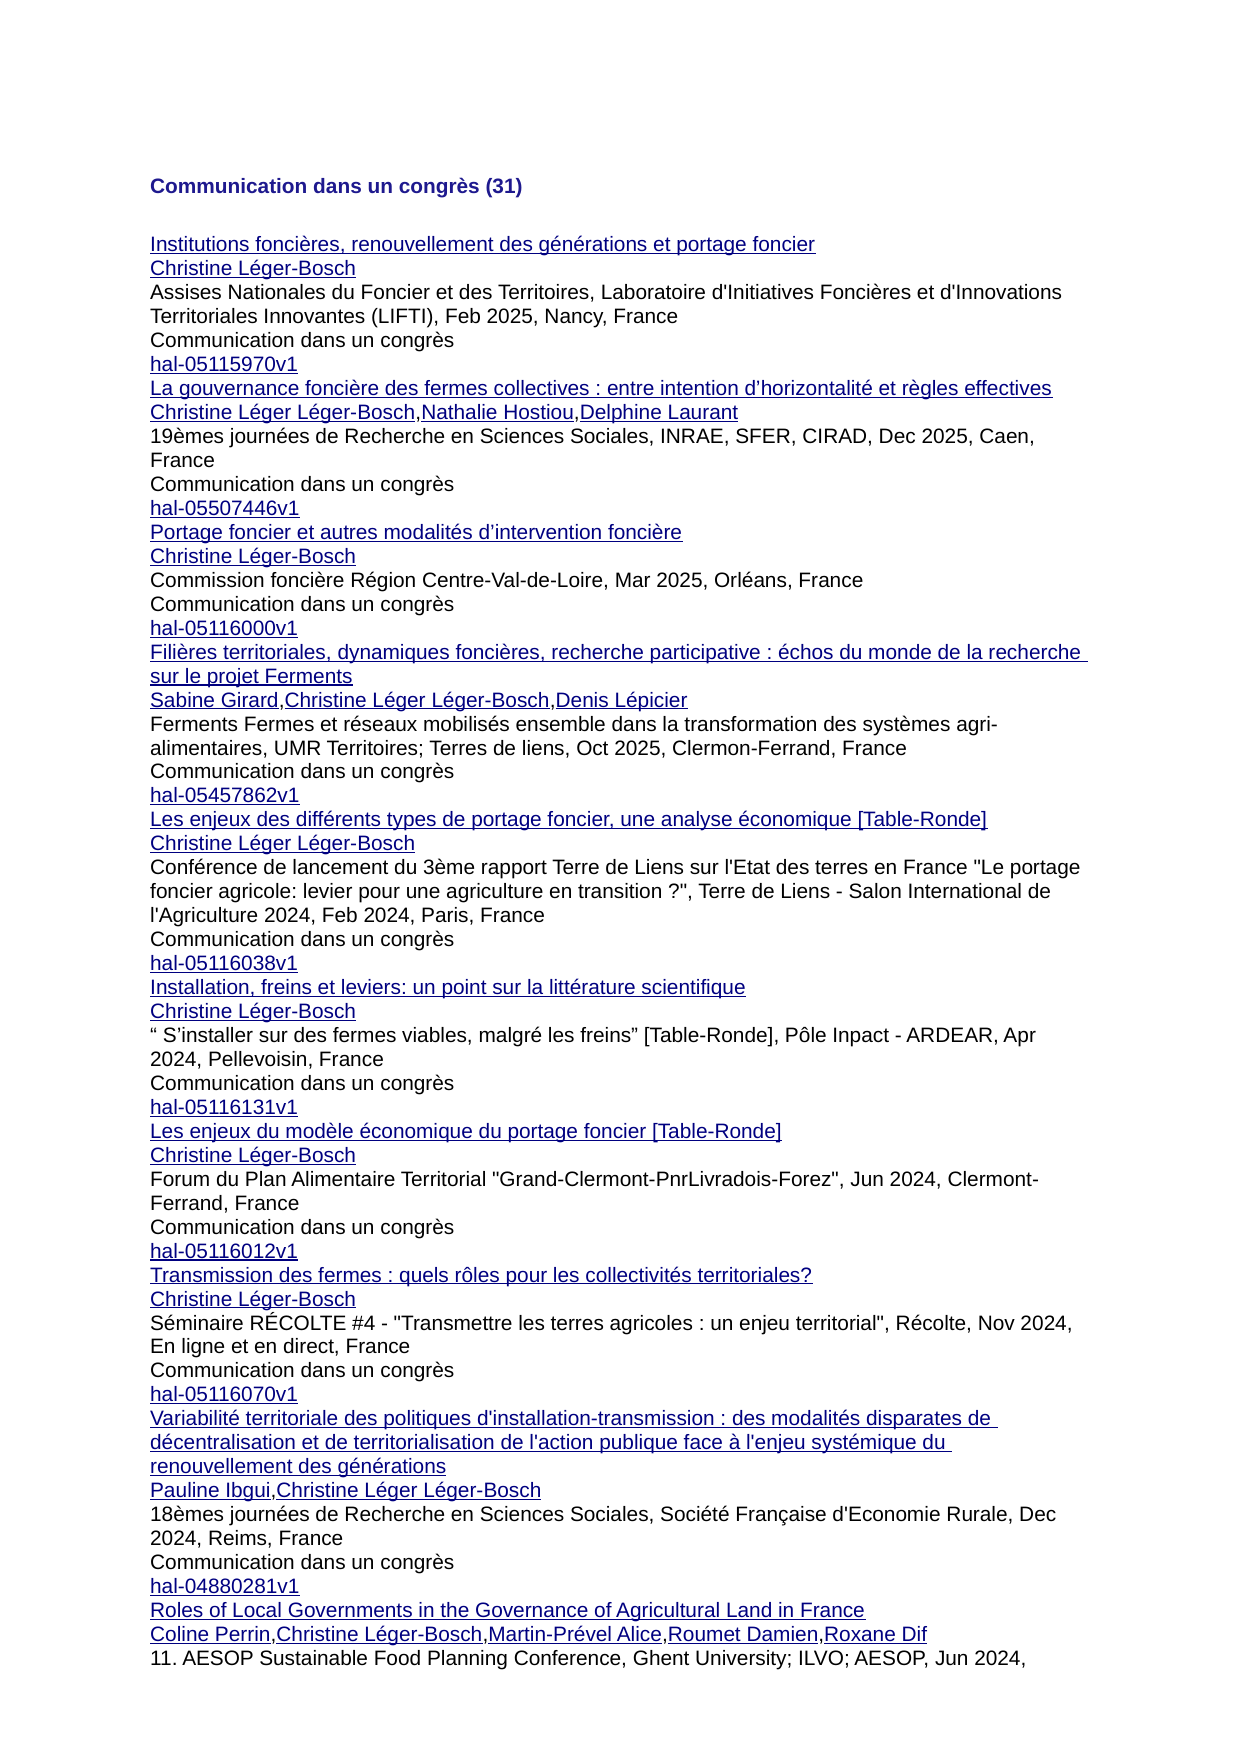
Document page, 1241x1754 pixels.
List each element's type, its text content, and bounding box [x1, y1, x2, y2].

table_cell Installation, freins et leviers: un point sur la littérature scientifique Christine Léger-Bosch “ S’installer sur des fermes viables, malgré les freins” [Table-Ronde], Pôle Inpact - ARDEAR, Apr 2024, Pellevoisin, France Communication dans un congrès hal-05116131v1 [150, 975, 1090, 1119]
table_cell Variabilité territoriale des politiques d'installation-transmission : des modalités disparates de décentralisation et de territorialisation de l'action publique face à l'enjeu systémique du renouvellement des générations Pauline Ibgui,Christine Léger Léger-Bosch 18èmes journées de Recherche en Sciences Sociales, Société Française d'Economie Rurale, Dec 2024, Reims, France Communication dans un congrès hal-04880281v1 [150, 1406, 1090, 1598]
table_cell La gouvernance foncière des fermes collectives : entre intention d’horizontalité et règles effectives Christine Léger Léger-Bosch,Nathalie Hostiou,Delphine Laurant 19èmes journées de Recherche en Sciences Sociales, INRAE, SFER, CIRAD, Dec 2025, Caen, France Communication dans un congrès hal-05507446v1 [150, 376, 1090, 520]
table_cell Transmission des fermes : quels rôles pour les collectivités territoriales? Christine Léger-Bosch Séminaire RÉCOLTE #4 - "Transmettre les terres agricoles : un enjeu territorial", Récolte, Nov 2024, En ligne et en direct, France Communication dans un congrès hal-05116070v1 [150, 1263, 1090, 1406]
table_cell Les enjeux des différents types de portage foncier, une analyse économique [Table-Ronde] Christine Léger Léger-Bosch Conférence de lancement du 3ème rapport Terre de Liens sur l'Etat des terres en France "Le portage foncier agricole: levier pour une agriculture en transition ?", Terre de Liens - Salon International de l'Agriculture 2024, Feb 2024, Paris, France Communication dans un congrès hal-05116038v1 [150, 807, 1090, 975]
table_cell Les enjeux du modèle économique du portage foncier [Table-Ronde] Christine Léger-Bosch Forum du Plan Alimentaire Territorial "Grand-Clermont-PnrLivradois-Forez", Jun 2024, Clermont-Ferrand, France Communication dans un congrès hal-05116012v1 [150, 1119, 1090, 1262]
table_header Institutions foncières, renouvellement des générations et portage foncier Christine Léger-Bosch Assises Nationales du Foncier et des Territoires, Laboratoire d'Initiatives Foncières et d'Innovations Territoriales Innovantes (LIFTI), Feb 2025, Nancy, France Communication dans un congrès hal-05115970v1 [150, 232, 1090, 376]
table_cell Portage foncier et autres modalités d’intervention foncière Christine Léger-Bosch Commission foncière Région Centre-Val-de-Loire, Mar 2025, Orléans, France Communication dans un congrès hal-05116000v1 [150, 520, 1090, 639]
table_cell Filières territoriales, dynamiques foncières, recherche participative : échos du monde de la recherche sur le projet Ferments Sabine Girard,Christine Léger Léger-Bosch,Denis Lépicier Ferments Fermes et réseaux mobilisés ensemble dans la transformation des systèmes agri-alimentaires, UMR Territoires; Terres de liens, Oct 2025, Clermon-Ferrand, France Communication dans un congrès hal-05457862v1 [150, 640, 1090, 807]
subtitle Communication dans un congrès (31) [150, 174, 1090, 198]
table_cell Roles of Local Governments in the Governance of Agricultural Land in France Coline Perrin,Christine Léger-Bosch,Martin-Prével Alice,Roumet Damien,Roxane Dif 11. AESOP Sustainable Food Planning Conference, Ghent University; ILVO; AESOP, Jun 2024, [150, 1598, 1090, 1670]
